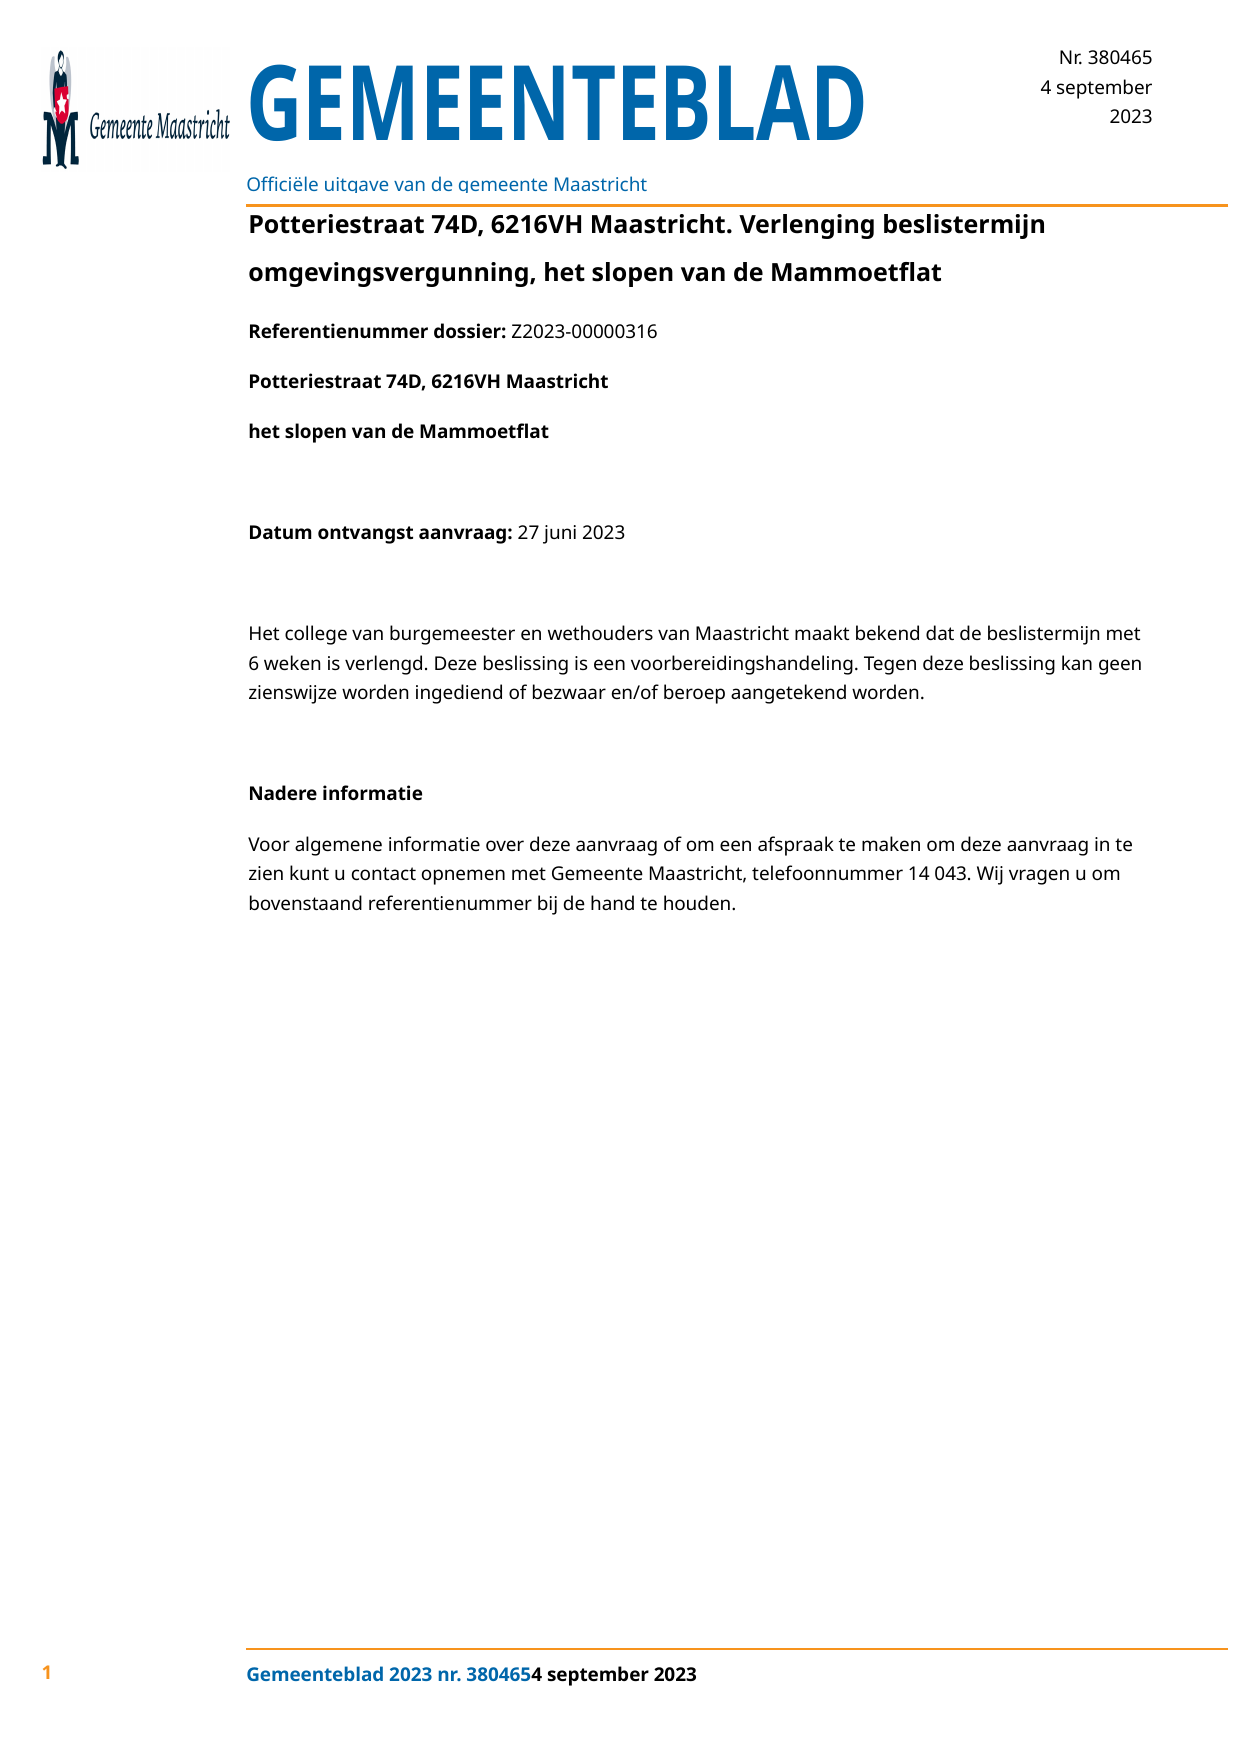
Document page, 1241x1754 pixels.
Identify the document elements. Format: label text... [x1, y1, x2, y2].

picture [41, 47, 231, 172]
text Nadere informatie [248, 780, 1152, 806]
text het slopen van de Mammoetflat [248, 419, 1152, 444]
text Voor algemene informatie over deze aanvraag of om een afspraak te maken om deze aanvraag in te zien kunt u contact opnemen met Gemeente Maastricht, telefoonnummer 14 043. Wij vragen u om bovenstaand referentienummer bij de hand te houden. [248, 831, 1152, 916]
text Het college van burgemeester en wethouders van Maastricht maakt bekend dat de beslistermijn met 6 weken is verlengd. Deze beslissing is een voorbereidingshandeling. Tegen deze beslissing kan geen zienswijze worden ingediend of bezwaar en/of beroep aangetekend worden. [248, 620, 1152, 705]
text Potteriestraat 74D, 6216VH Maastricht. Verlenging beslistermijn omgevingsvergunning, het slopen van de Mammoetflat [248, 207, 1152, 288]
text Potteriestraat 74D, 6216VH Maastricht [248, 368, 1152, 394]
text Referentienummer dossier: Z2023-00000316 [248, 318, 1152, 344]
text Datum ontvangst aanvraag: 27 juni 2023 [248, 519, 1152, 545]
